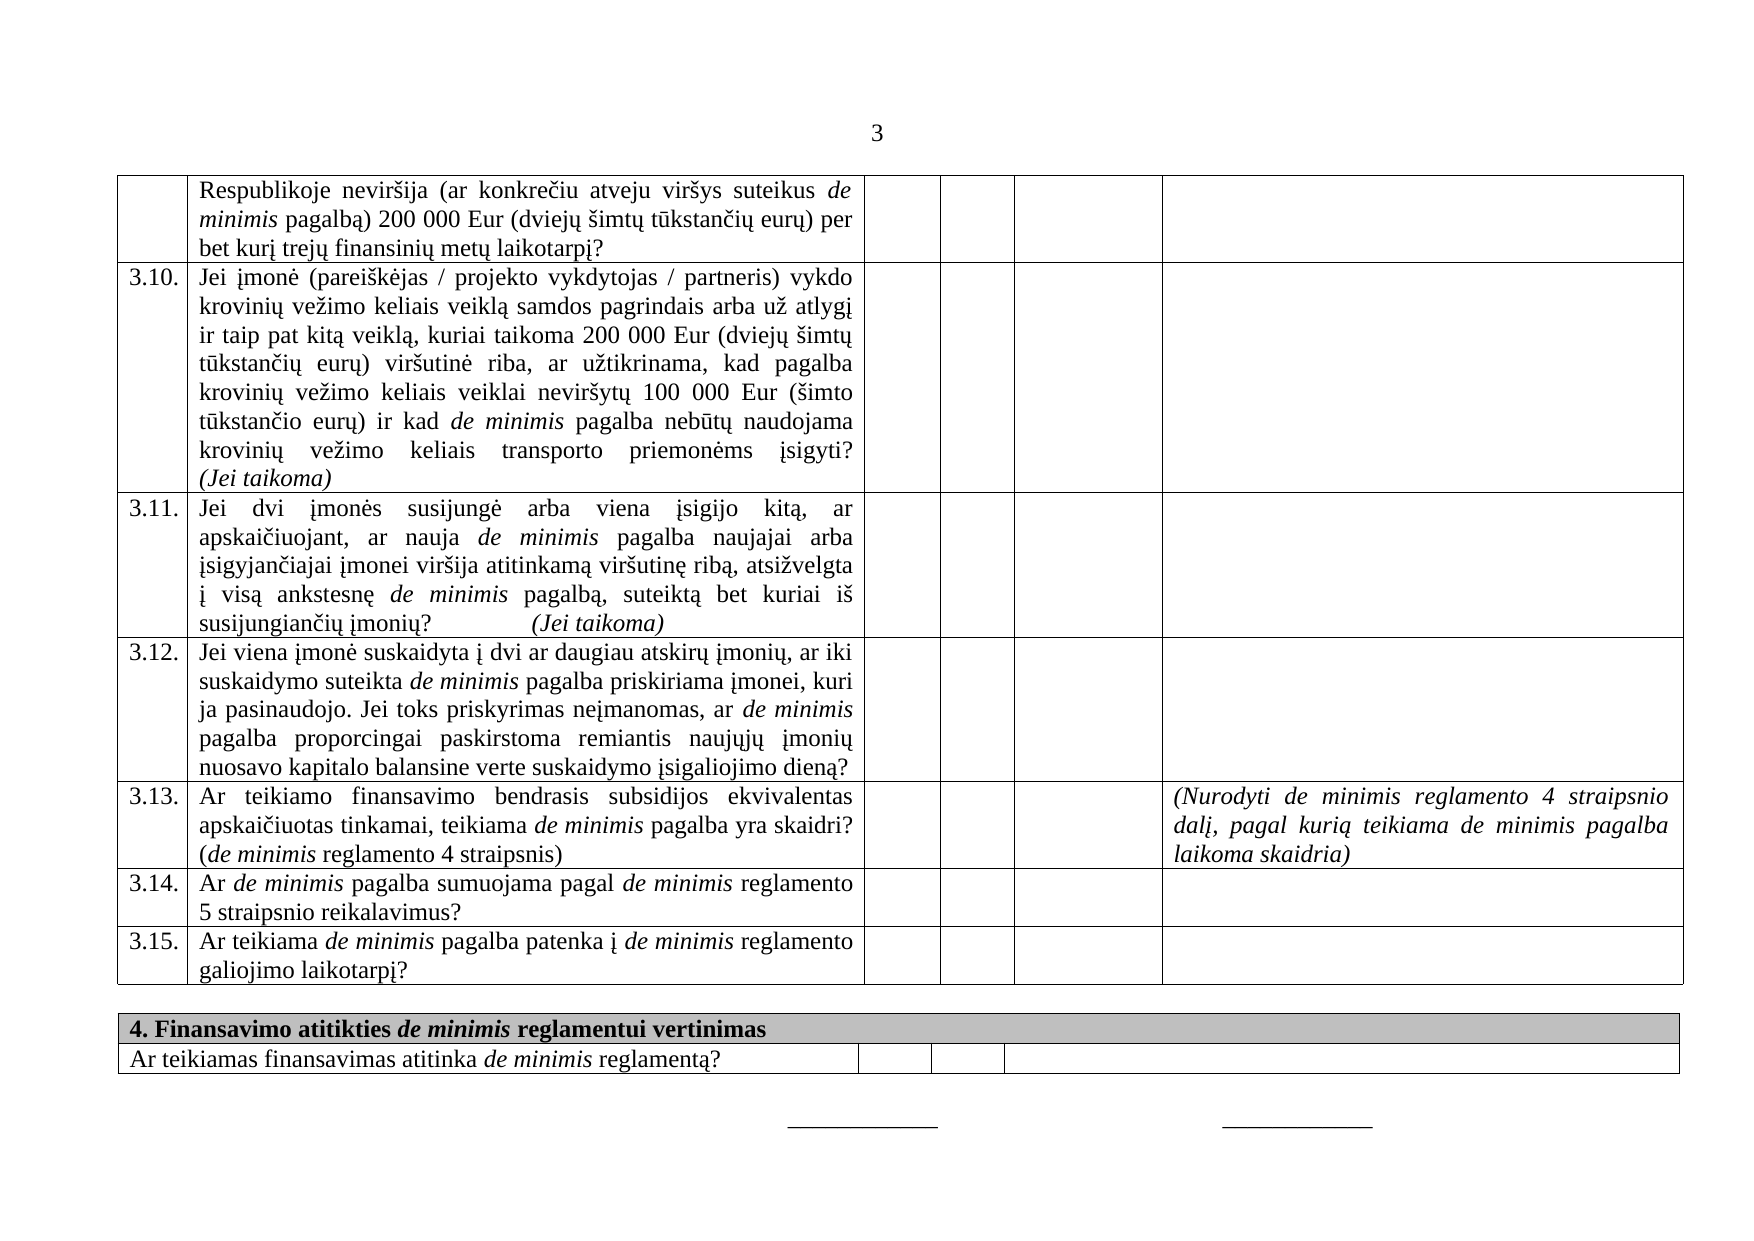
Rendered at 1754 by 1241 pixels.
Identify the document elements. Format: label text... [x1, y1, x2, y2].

table_cell Ar teikiamo finansavimo bendrasis subsidijos ekvivalentas apskaičiuotas tinkamai, teikiama de minimis pagalba yra skaidri? (de minimis reglamento 4 straipsnis) [188, 782, 864, 868]
table_cell [865, 176, 940, 262]
table_cell [1163, 176, 1683, 262]
table_cell [118, 1074, 776, 1131]
table_cell [865, 782, 940, 868]
table_cell [1015, 176, 1162, 262]
table_cell [1015, 869, 1162, 926]
table_cell 3.10. [118, 263, 187, 492]
table_cell ____________ [1211, 1074, 1646, 1131]
table_cell Ar teikiama de minimis pagalba patenka į de minimis reglamento galiojimo laikotarpį? [188, 927, 864, 984]
table_cell [1005, 1044, 1679, 1072]
table_cell 3.11. [118, 493, 187, 637]
table_cell 3.15. [118, 927, 187, 984]
table_cell [865, 263, 940, 492]
table_cell Respublikoje neviršija (ar konkrečiu atveju viršys suteikus de minimis pagalbą) 200 000 Eur (dviejų šimtų tūkstančių eurų) per bet kurį trejų finansinių metų laikotarpį? [188, 176, 864, 262]
table_cell [1015, 782, 1162, 868]
table_cell [1015, 493, 1162, 637]
table_cell Ar teikiamas finansavimas atitinka de minimis reglamentą? [119, 1044, 858, 1072]
table_cell Jei viena įmonė suskaidyta į dvi ar daugiau atskirų įmonių, ar iki suskaidymo suteikta de minimis pagalba priskiriama įmonei, kuri ja pasinaudojo. Jei toks priskyrimas neįmanomas, ar de minimis pagalba proporcingai paskirstoma remiantis naujųjų įmonių nuosavo kapitalo balansine verte suskaidymo įsigaliojimo dieną? [188, 638, 864, 781]
table_cell [859, 1044, 931, 1072]
table_cell 3.12. [118, 638, 187, 781]
table_cell [941, 638, 1014, 781]
table_cell [1163, 493, 1683, 637]
table_cell [941, 263, 1014, 492]
table_cell [941, 927, 1014, 984]
table_cell [1646, 1074, 1680, 1131]
table_cell 3.14. [118, 869, 187, 926]
table_cell [1015, 927, 1162, 984]
table_cell [1015, 263, 1162, 492]
table_cell [1163, 638, 1683, 781]
table_cell (Nurodyti de minimis reglamento 4 straipsnio dalį, pagal kurią teikiama de minimis pagalba laikoma skaidria) [1163, 782, 1683, 868]
table_cell Jei įmonė (pareiškėjas / projekto vykdytojas / partneris) vykdo krovinių vežimo keliais veiklą samdos pagrindais arba už atlygį ir taip pat kitą veiklą, kuriai taikoma 200 000 Eur (dviejų šimtų tūkstančių eurų) viršutinė riba, ar užtikrinama, kad pagalba krovinių vežimo keliais veiklai neviršytų 100 000 Eur (šimto tūkstančio eurų) ir kad de minimis pagalba nebūtų naudojama krovinių vežimo keliais transporto priemonėms įsigyti? (Jei taikoma) [188, 263, 864, 492]
table_cell [941, 493, 1014, 637]
table_cell [118, 176, 187, 262]
table_cell [1163, 869, 1683, 926]
table_header 4. Finansavimo atitikties de minimis reglamentui vertinimas [119, 1014, 1679, 1043]
table_cell [865, 869, 940, 926]
table_cell ____________ [776, 1074, 1211, 1131]
table_cell [865, 927, 940, 984]
table_cell Ar de minimis pagalba sumuojama pagal de minimis reglamento 5 straipsnio reikalavimus? [188, 869, 864, 926]
table_cell [865, 493, 940, 637]
table_cell [941, 869, 1014, 926]
table_cell [1015, 638, 1162, 781]
table_cell Jei dvi įmonės susijungė arba viena įsigijo kitą, ar apskaičiuojant, ar nauja de minimis pagalba naujajai arba įsigyjančiajai įmonei viršija atitinkamą viršutinę ribą, atsižvelgta į visą ankstesnę de minimis pagalbą, suteiktą bet kuriai iš susijungiančių įmonių? (Jei taikoma) [188, 493, 864, 637]
table_cell [932, 1044, 1004, 1072]
table_cell [865, 638, 940, 781]
table_cell [941, 176, 1014, 262]
table_cell [1163, 927, 1683, 984]
table_cell [1163, 263, 1683, 492]
table_cell 3.13. [118, 782, 187, 868]
table_cell [941, 782, 1014, 868]
